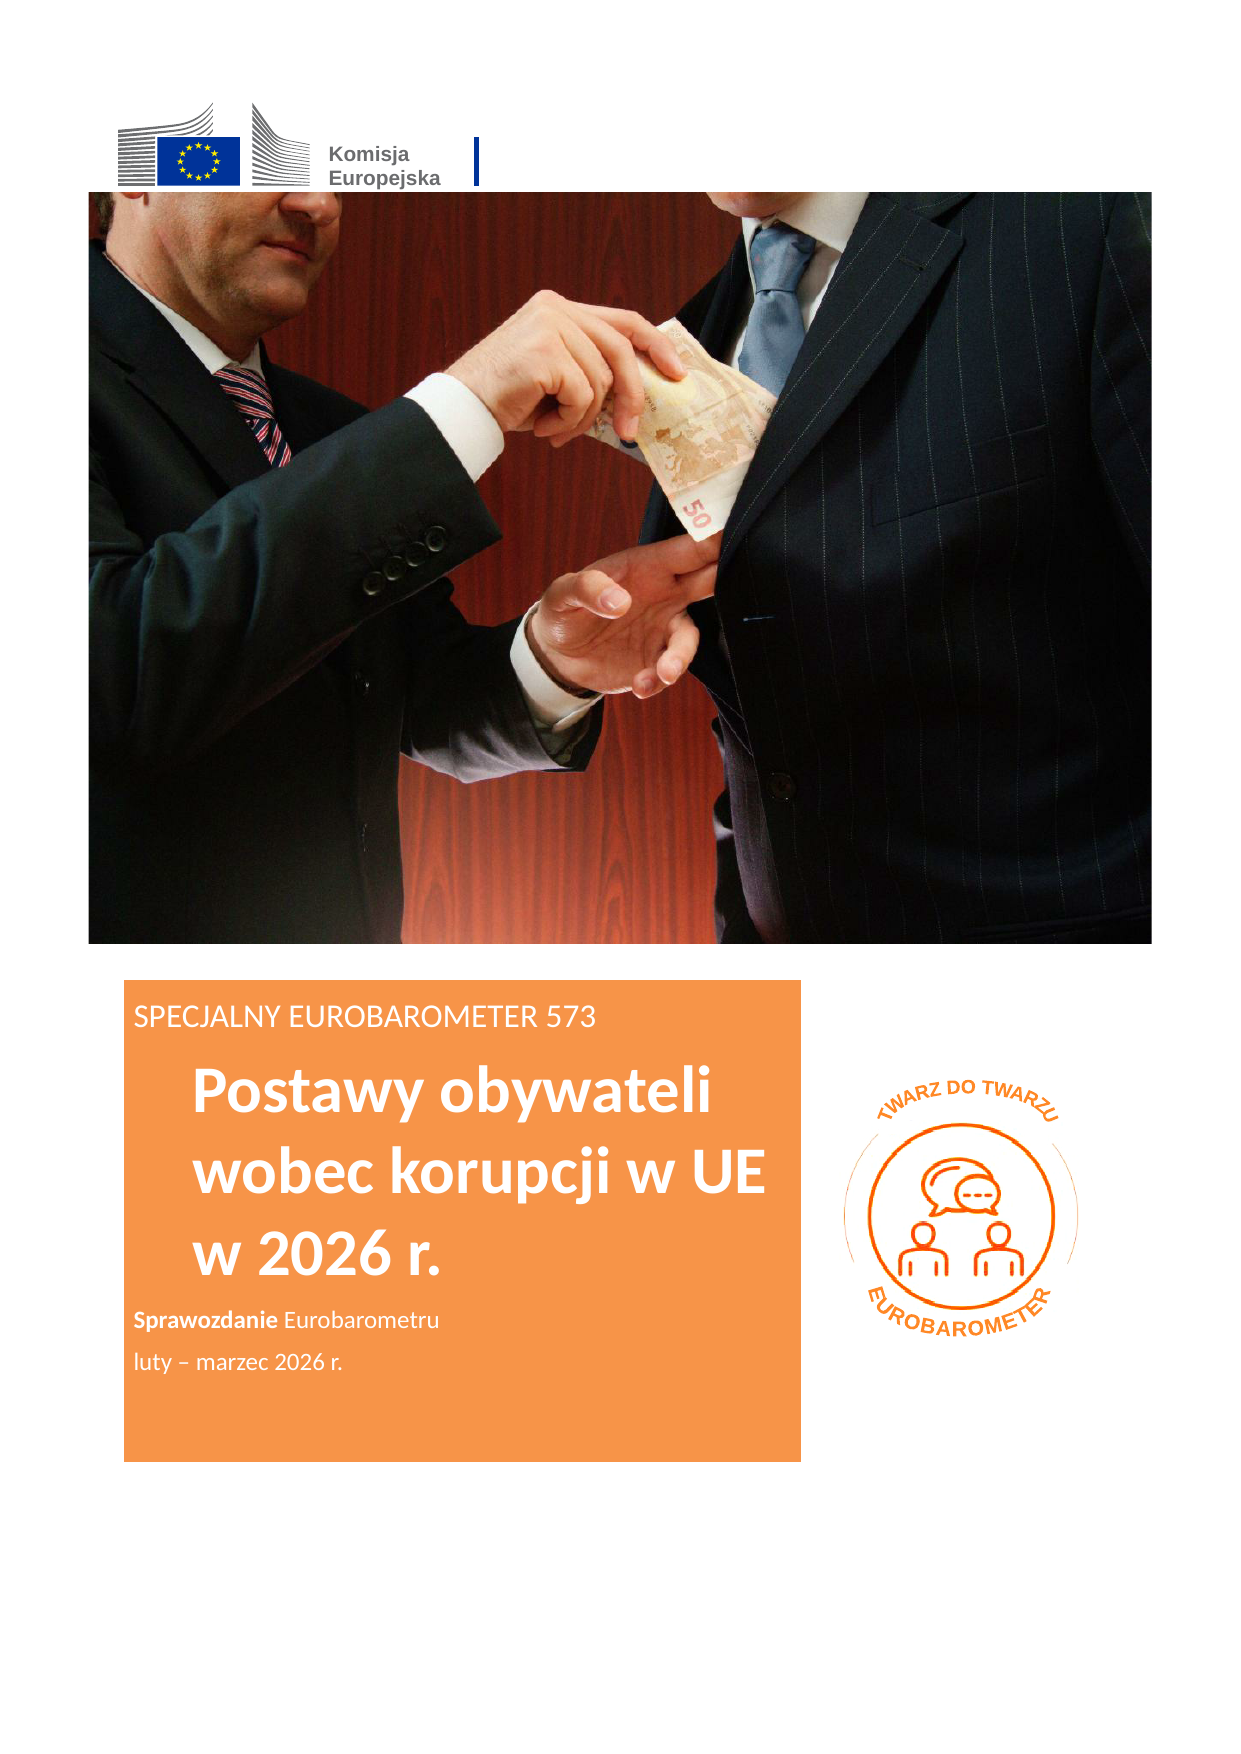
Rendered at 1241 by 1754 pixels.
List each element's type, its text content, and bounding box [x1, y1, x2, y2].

picture [88, 192, 1152, 944]
text Postawy obywateli wobec korupcji w UE w 2026 r. [192, 1048, 792, 1292]
text SPECJALNY EUROBAROMETER 573 [133, 995, 792, 1036]
picture [1022, 1309, 1030, 1314]
text luty – marzec 2026 r. [133, 1346, 792, 1377]
picture [887, 1307, 894, 1314]
text Sprawozdanie Eurobarometru [133, 1304, 792, 1334]
picture [835, 1120, 1081, 1314]
